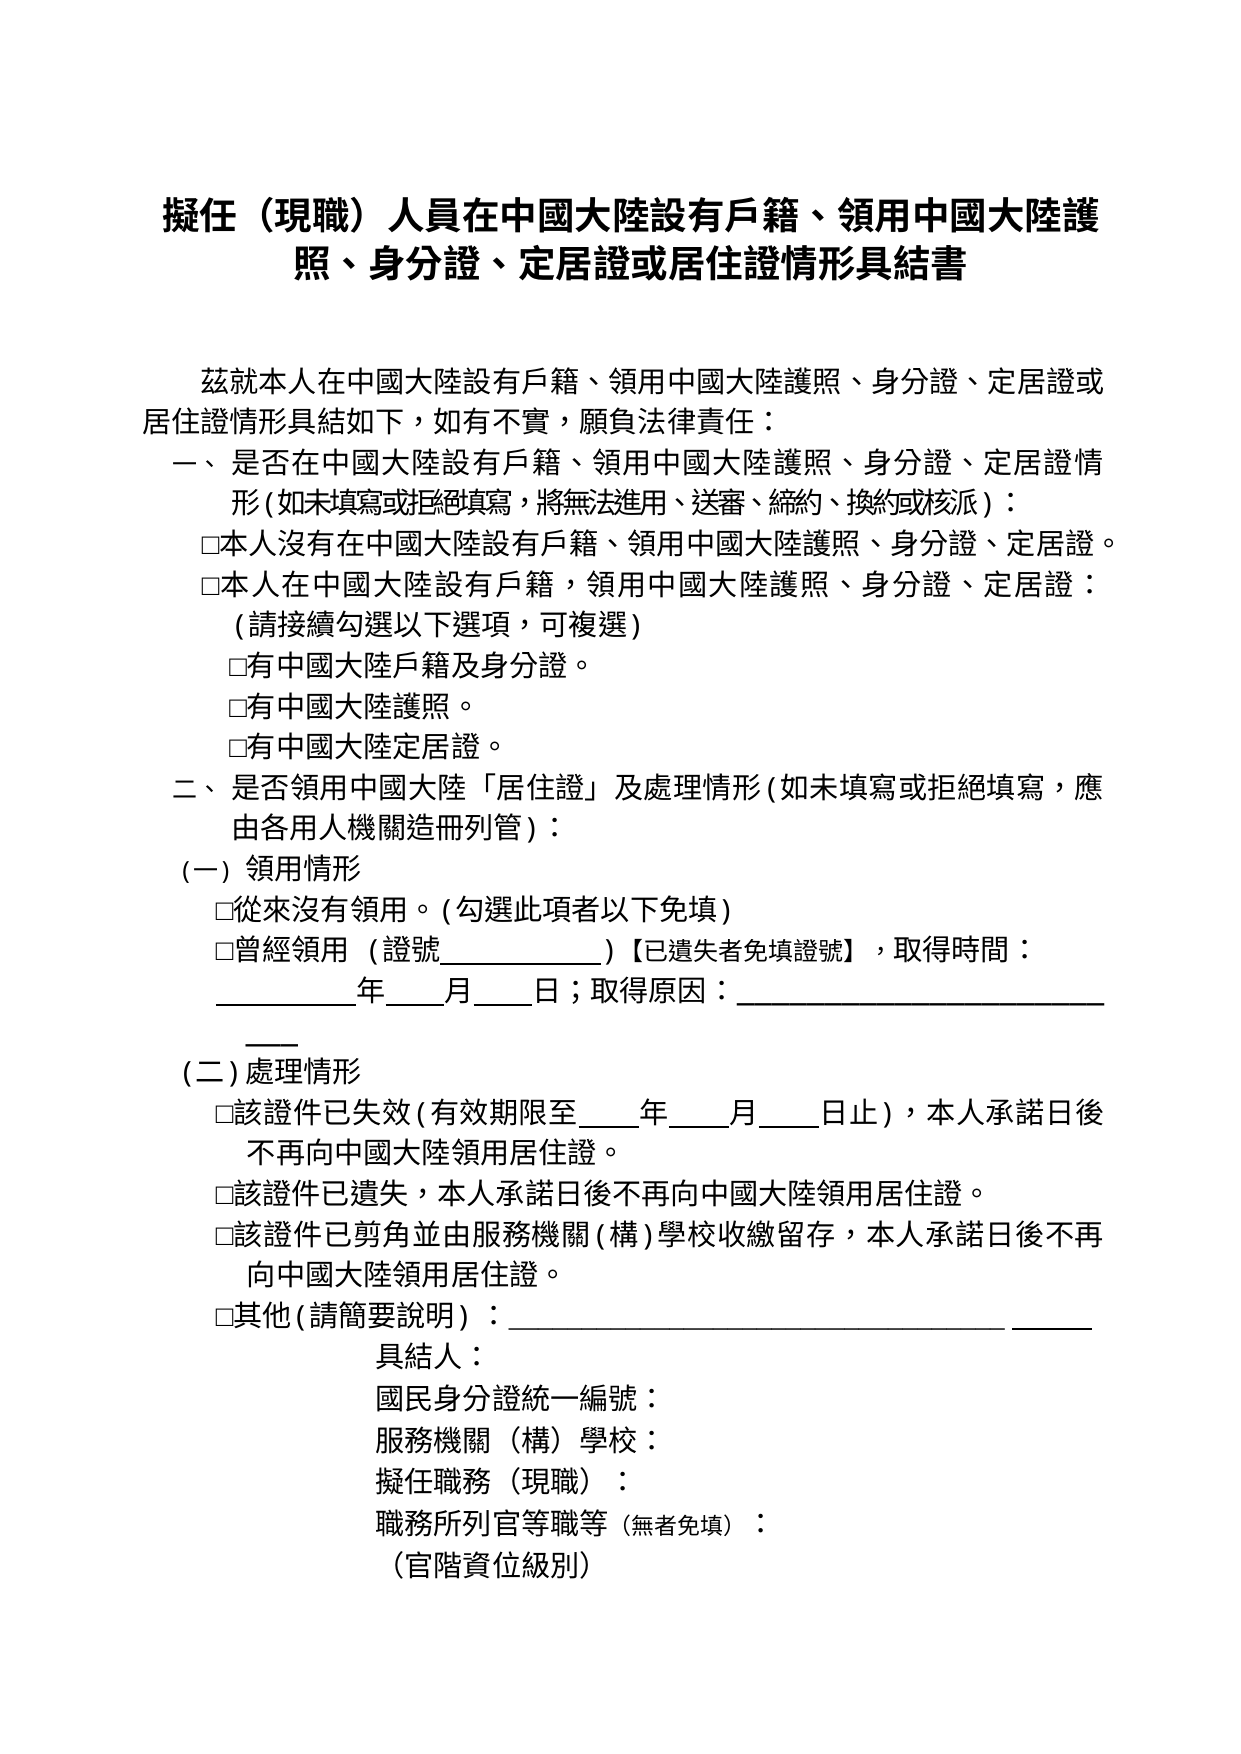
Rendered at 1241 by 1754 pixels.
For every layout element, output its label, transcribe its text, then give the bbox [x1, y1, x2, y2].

text 服務機關（構）學校： [142, 1418, 1104, 1459]
text □本人在中國大陸設有戶籍，領用中國大陸護照、身分證、定居證：(請接續勾選以下選項，可複選) [202, 563, 1104, 644]
list 領用情形 [178, 847, 1104, 888]
text 具結人： [142, 1334, 1104, 1376]
text □其他(請簡要說明) ：__________________________________ [216, 1294, 1104, 1334]
text □該證件已失效(有效期限至 年 月 日止)，本人承諾日後不再向中國大陸領用居住證。 [216, 1091, 1104, 1172]
text 擬任（現職）人員在中國大陸設有戶籍、領用中國大陸護照、身分證、定居證或居住證情形具結書 [157, 191, 1104, 287]
text □該證件已剪角並由服務機關(構)學校收繳留存，本人承諾日後不再向中國大陸領用居住證。 [216, 1213, 1104, 1294]
text 國民身分證統一編號： [142, 1376, 1104, 1418]
text □有中國大陸戶籍及身分證。 [229, 644, 1104, 684]
text □有中國大陸定居證。 [229, 725, 1104, 766]
list 是否在中國大陸設有戶籍、領用中國大陸護照、身分證、定居證情形(如未填寫或拒絕填寫，將無法進用、送審、締約、換約或核派)： [172, 441, 1104, 522]
text □有中國大陸護照。 [229, 684, 1104, 725]
text （官階資位級別） [142, 1543, 1104, 1584]
text □從來沒有領用。(勾選此項者以下免填) [216, 888, 1104, 928]
text □該證件已遺失，本人承諾日後不再向中國大陸領用居住證。 [216, 1172, 1104, 1213]
text 年 月 日；取得原因：________________________ [216, 969, 1104, 1050]
text □曾經領用 (證號 )【已遺失者免填證號】，取得時間： [216, 928, 1104, 969]
text 職務所列官等職等（無者免填）： [142, 1501, 1104, 1543]
text 擬任職務（現職）： [142, 1459, 1104, 1501]
text □本人沒有在中國大陸設有戶籍、領用中國大陸護照、身分證、定居證。 [202, 522, 1104, 563]
list 是否領用中國大陸「居住證」及處理情形(如未填寫或拒絕填寫，應由各用人機關造冊列管)： [172, 766, 1104, 847]
list 處理情形 [178, 1050, 1104, 1091]
text 茲就本人在中國大陸設有戶籍、領用中國大陸護照、身分證、定居證或居住證情形具結如下，如有不實，願負法律責任： [142, 359, 1104, 441]
